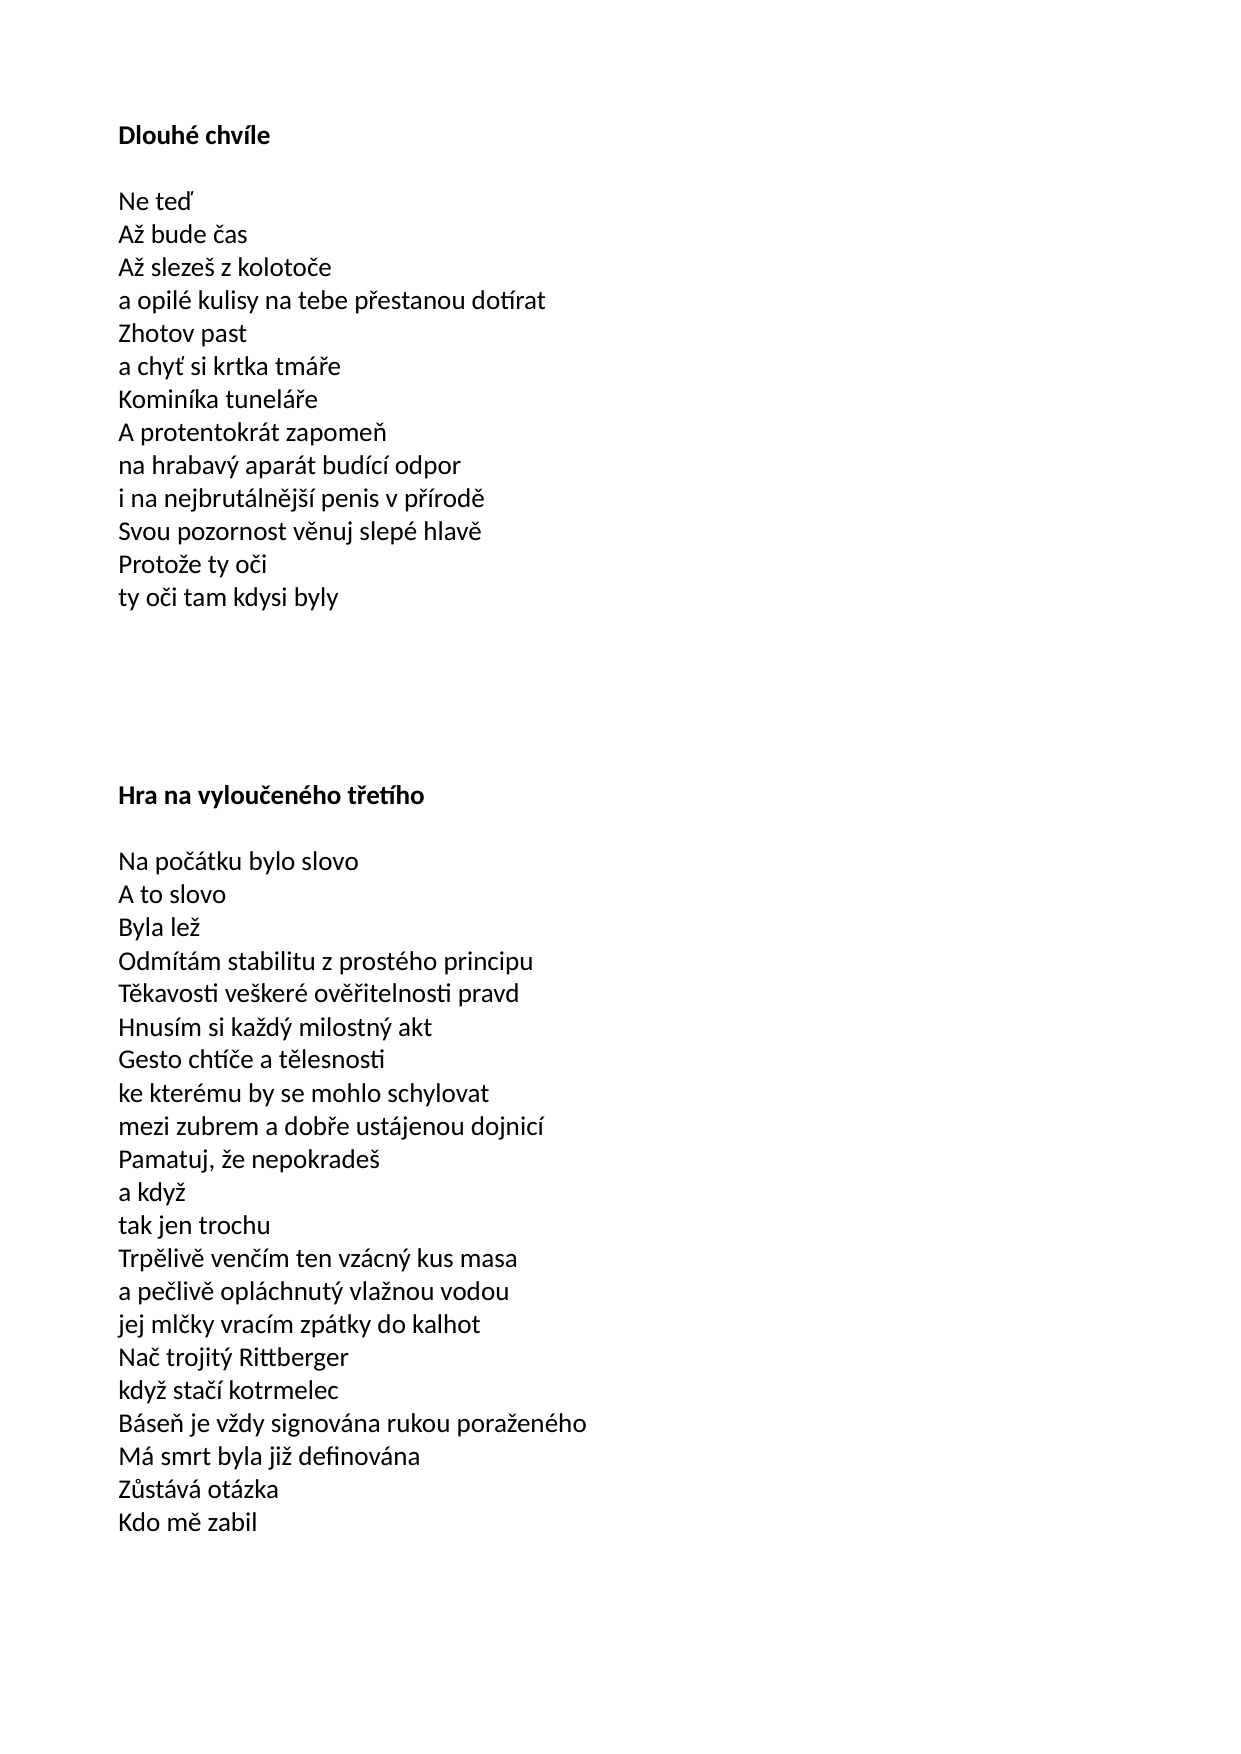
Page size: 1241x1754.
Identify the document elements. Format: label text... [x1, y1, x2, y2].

text Kominíka tuneláře [118, 382, 1122, 415]
text Na počátku bylo slovo [118, 844, 1122, 878]
text a opilé kulisy na tebe přestanou dotírat [118, 283, 1122, 316]
text Kdo mě zabil [118, 1505, 1122, 1538]
text Nač trojitý Rittberger [118, 1340, 1122, 1373]
text Pamatuj, že nepokradeš [118, 1142, 1122, 1175]
text Zůstává otázka [118, 1472, 1122, 1505]
text Trpělivě venčím ten vzácný kus masa [118, 1241, 1122, 1274]
text Zhotov past [118, 316, 1122, 349]
text Těkavosti veškeré ověřitelnosti pravd [118, 977, 1122, 1010]
text Byla lež [118, 911, 1122, 944]
text ke kterému by se mohlo schylovat [118, 1076, 1122, 1109]
text A to slovo [118, 878, 1122, 911]
text a chyť si krtka tmáře [118, 349, 1122, 382]
text jej mlčky vracím zpátky do kalhot [118, 1307, 1122, 1340]
text Dlouhé chvíle [118, 118, 1122, 151]
text A protentokrát zapomeň [118, 415, 1122, 448]
text Protože ty oči [118, 547, 1122, 580]
text když stačí kotrmelec [118, 1373, 1122, 1406]
text Až slezeš z kolotoče [118, 250, 1122, 283]
text na hrabavý aparát budící odpor [118, 448, 1122, 481]
text Odmítám stabilitu z prostého principu [118, 944, 1122, 977]
text Má smrt byla již definována [118, 1439, 1122, 1472]
text Až bude čas [118, 217, 1122, 250]
text Gesto chtíče a tělesnosti [118, 1043, 1122, 1076]
text Ne teď [118, 184, 1122, 217]
text a pečlivě opláchnutý vlažnou vodou [118, 1274, 1122, 1307]
text i na nejbrutálnější penis v přírodě [118, 481, 1122, 514]
text tak jen trochu [118, 1208, 1122, 1241]
text ty oči tam kdysi byly [118, 580, 1122, 613]
text Hra na vyloučeného třetího [118, 778, 1122, 812]
text mezi zubrem a dobře ustájenou dojnicí [118, 1109, 1122, 1142]
text a když [118, 1175, 1122, 1208]
text Svou pozornost věnuj slepé hlavě [118, 514, 1122, 547]
text Hnusím si každý milostný akt [118, 1010, 1122, 1043]
text Báseň je vždy signována rukou poraženého [118, 1406, 1122, 1439]
